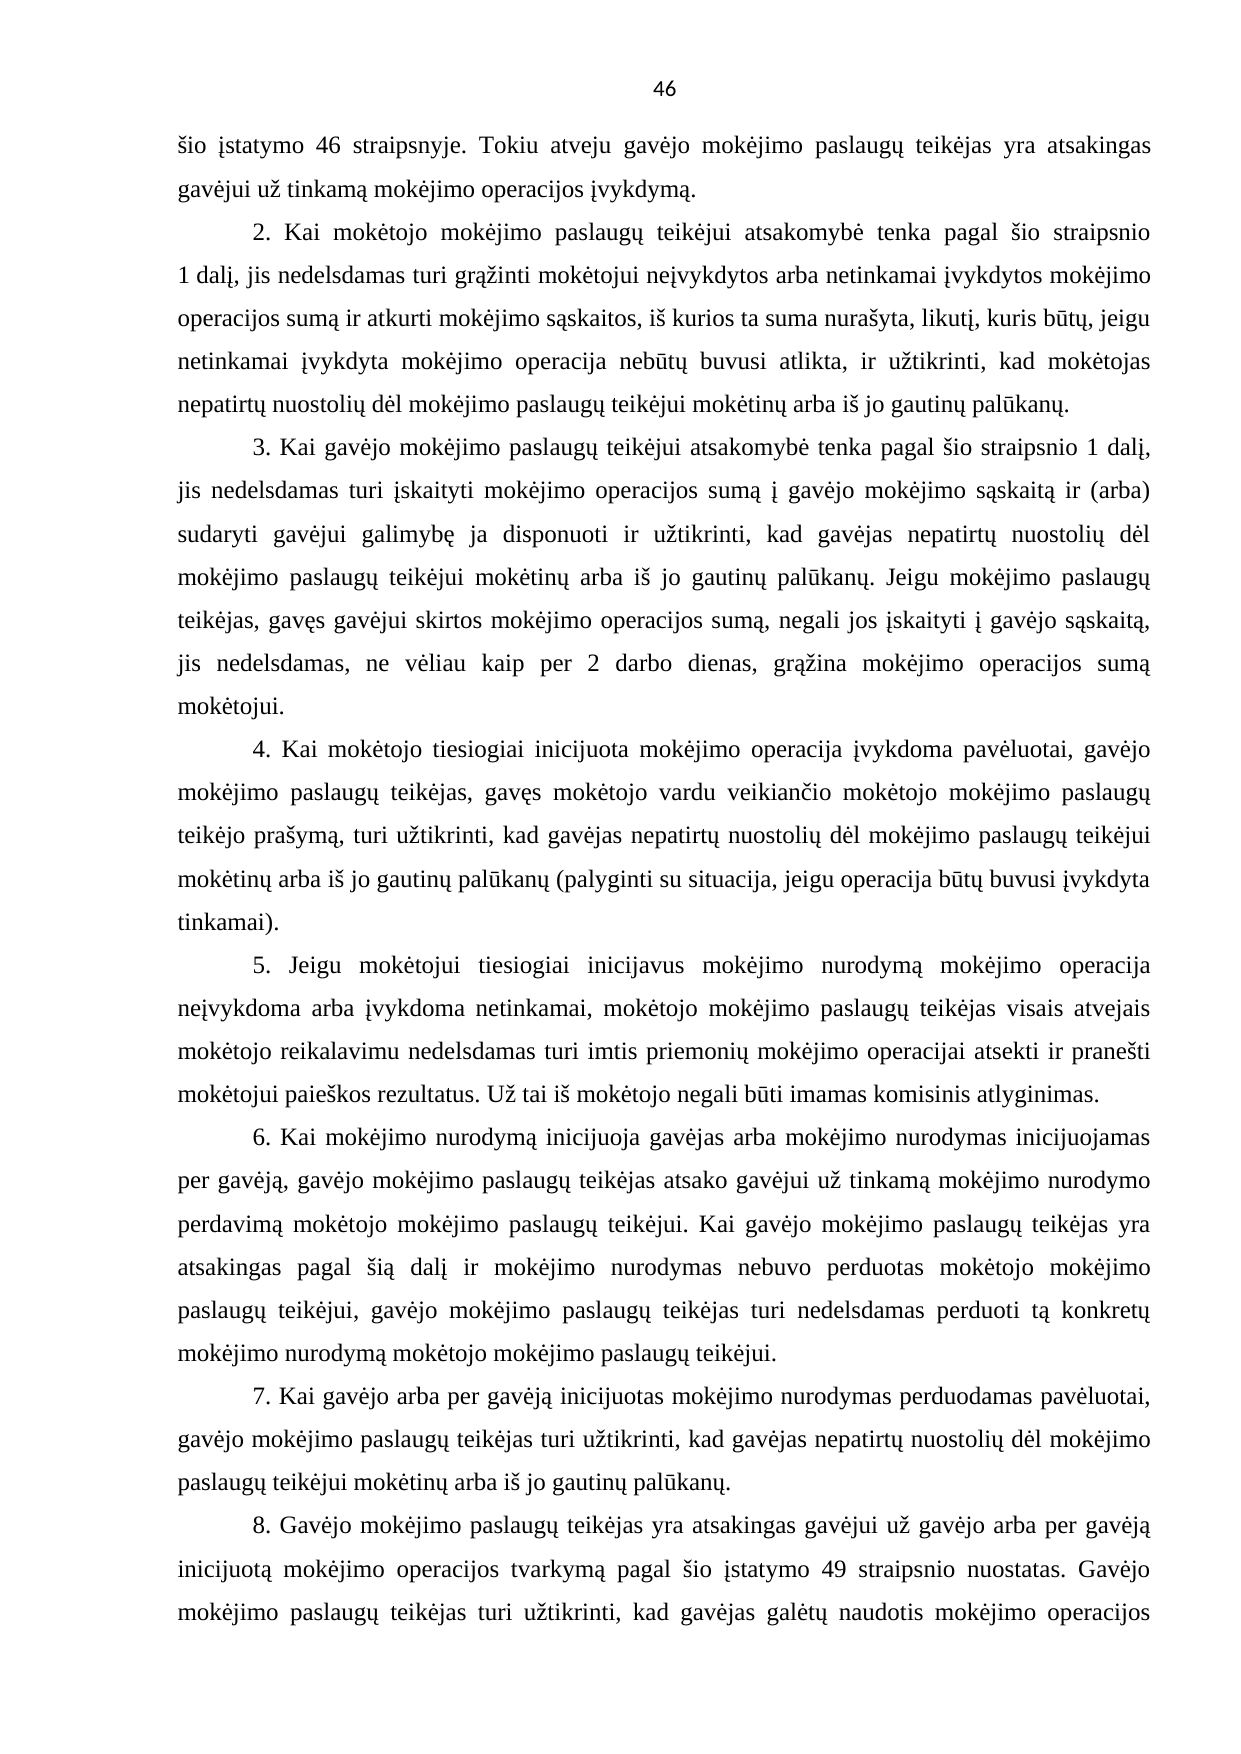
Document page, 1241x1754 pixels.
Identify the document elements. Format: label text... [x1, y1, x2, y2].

text 7. Kai gavėjo arba per gavėją inicijuotas mokėjimo nurodymas perduodamas pavėluotai, gavėjo mokėjimo paslaugų teikėjas turi užtikrinti, kad gavėjas nepatirtų nuostolių dėl mokėjimo paslaugų teikėjui mokėtinų arba iš jo gautinų palūkanų. [177, 1381, 1152, 1496]
text šio įstatymo 46 straipsnyje. Tokiu atveju gavėjo mokėjimo paslaugų teikėjas yra atsakingas gavėjui už tinkamą mokėjimo operacijos įvykdymą. [177, 131, 1152, 202]
text 3. Kai gavėjo mokėjimo paslaugų teikėjui atsakomybė tenka pagal šio straipsnio 1 dalį, jis nedelsdamas turi įskaityti mokėjimo operacijos sumą į gavėjo mokėjimo sąskaitą ir (arba) sudaryti gavėjui galimybę ja disponuoti ir užtikrinti, kad gavėjas nepatirtų nuostolių dėl mokėjimo paslaugų teikėjui mokėtinų arba iš jo gautinų palūkanų. Jeigu mokėjimo paslaugų teikėjas, gavęs gavėjui skirtos mokėjimo operacijos sumą, negali jos įskaityti į gavėjo sąskaitą, jis nedelsdamas, ne vėliau kaip per 2 darbo dienas, grąžina mokėjimo operacijos sumą mokėtojui. [177, 432, 1152, 720]
text 2. Kai mokėtojo mokėjimo paslaugų teikėjui atsakomybė tenka pagal šio straipsnio 1 dalį, jis nedelsdamas turi grąžinti mokėtojui neįvykdytos arba netinkamai įvykdytos mokėjimo operacijos sumą ir atkurti mokėjimo sąskaitos, iš kurios ta suma nurašyta, likutį, kuris būtų, jeigu netinkamai įvykdyta mokėjimo operacija nebūtų buvusi atlikta, ir užtikrinti, kad mokėtojas nepatirtų nuostolių dėl mokėjimo paslaugų teikėjui mokėtinų arba iš jo gautinų palūkanų. [177, 217, 1152, 418]
text 4. Kai mokėtojo tiesiogiai inicijuota mokėjimo operacija įvykdoma pavėluotai, gavėjo mokėjimo paslaugų teikėjas, gavęs mokėtojo vardu veikiančio mokėtojo mokėjimo paslaugų teikėjo prašymą, turi užtikrinti, kad gavėjas nepatirtų nuostolių dėl mokėjimo paslaugų teikėjui mokėtinų arba iš jo gautinų palūkanų (palyginti su situacija, jeigu operacija būtų buvusi įvykdyta tinkamai). [177, 734, 1152, 936]
text 5. Jeigu mokėtojui tiesiogiai inicijavus mokėjimo nurodymą mokėjimo operacija neįvykdoma arba įvykdoma netinkamai, mokėtojo mokėjimo paslaugų teikėjas visais atvejais mokėtojo reikalavimu nedelsdamas turi imtis priemonių mokėjimo operacijai atsekti ir pranešti mokėtojui paieškos rezultatus. Už tai iš mokėtojo negali būti imamas komisinis atlyginimas. [177, 950, 1152, 1108]
text 8. Gavėjo mokėjimo paslaugų teikėjas yra atsakingas gavėjui už gavėjo arba per gavėją inicijuotą mokėjimo operacijos tvarkymą pagal šio įstatymo 49 straipsnio nuostatas. Gavėjo mokėjimo paslaugų teikėjas turi užtikrinti, kad gavėjas galėtų naudotis mokėjimo operacijos [177, 1511, 1152, 1626]
text 6. Kai mokėjimo nurodymą inicijuoja gavėjas arba mokėjimo nurodymas inicijuojamas per gavėją, gavėjo mokėjimo paslaugų teikėjas atsako gavėjui už tinkamą mokėjimo nurodymo perdavimą mokėtojo mokėjimo paslaugų teikėjui. Kai gavėjo mokėjimo paslaugų teikėjas yra atsakingas pagal šią dalį ir mokėjimo nurodymas nebuvo perduotas mokėtojo mokėjimo paslaugų teikėjui, gavėjo mokėjimo paslaugų teikėjas turi nedelsdamas perduoti tą konkretų mokėjimo nurodymą mokėtojo mokėjimo paslaugų teikėjui. [177, 1122, 1152, 1367]
